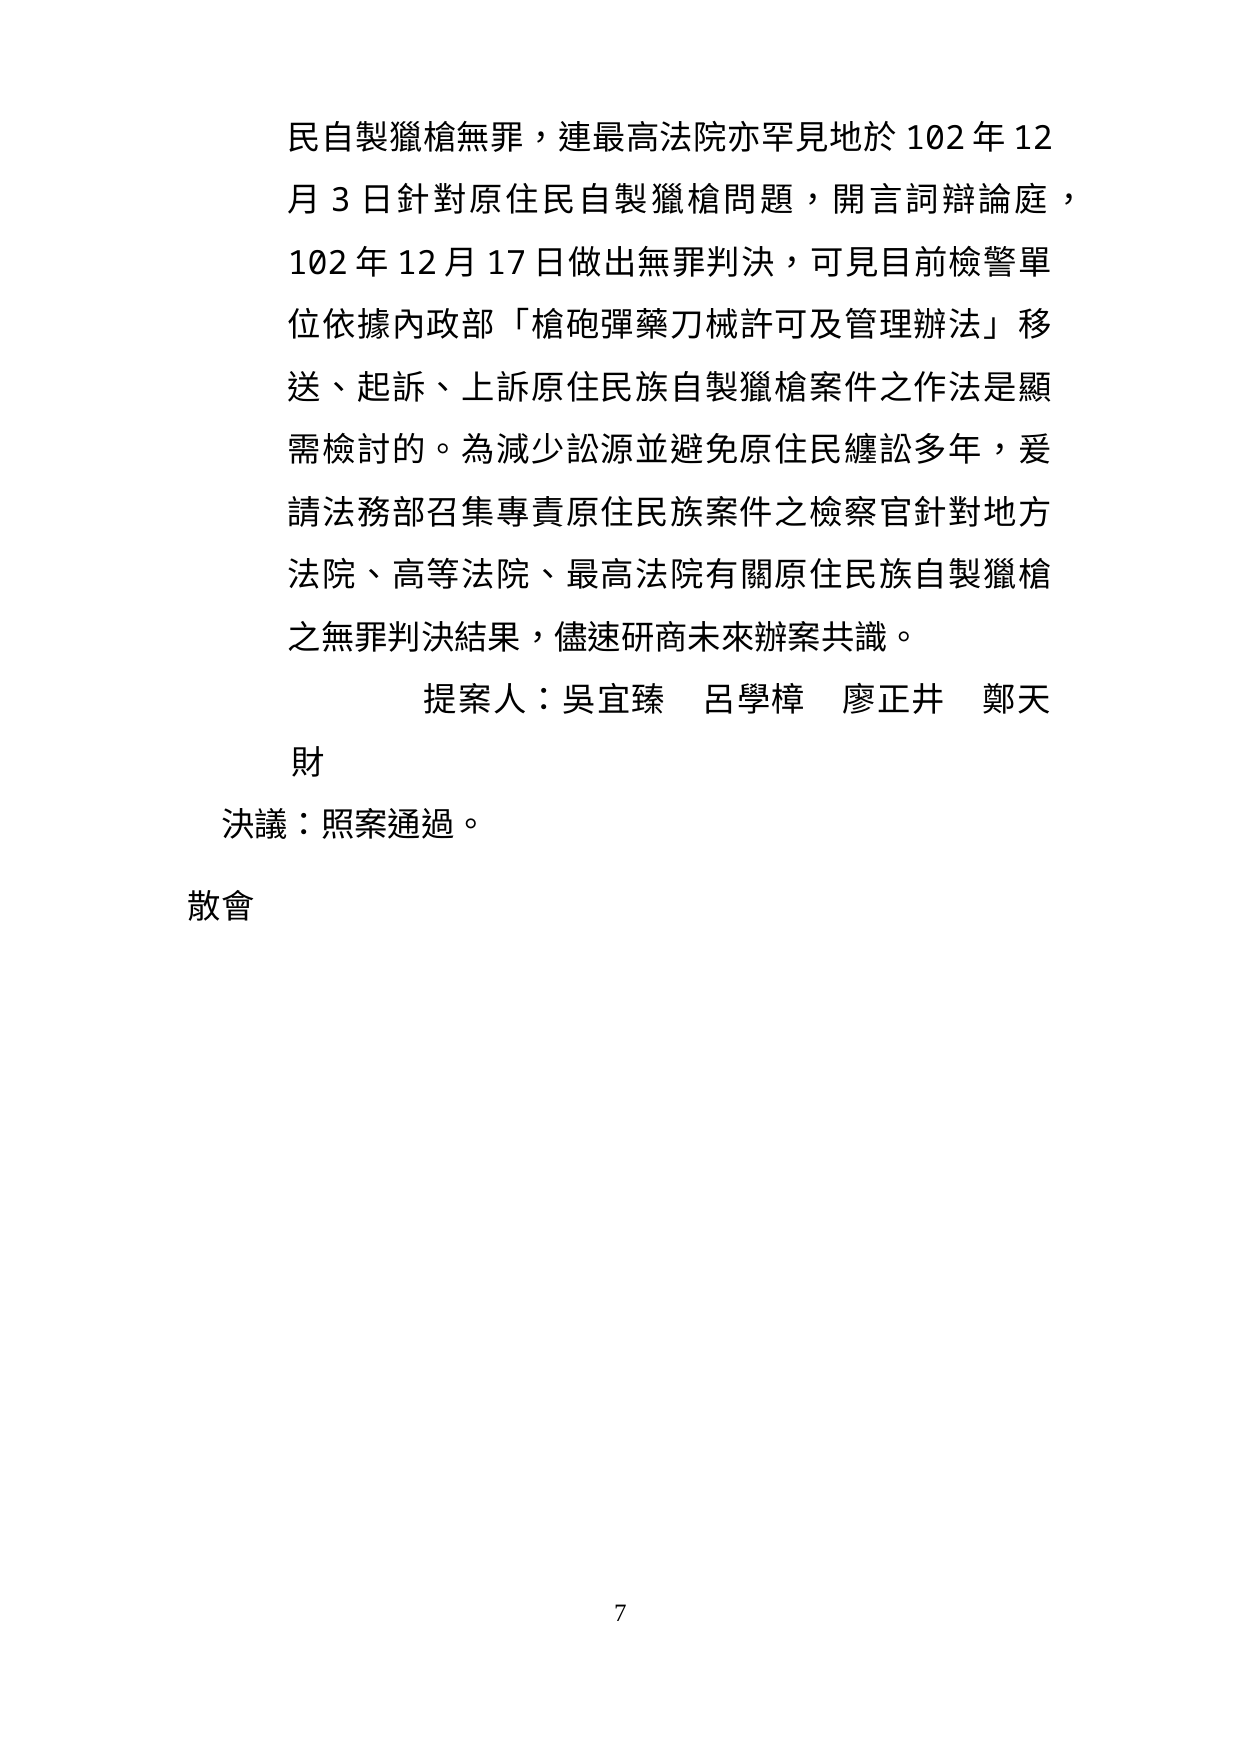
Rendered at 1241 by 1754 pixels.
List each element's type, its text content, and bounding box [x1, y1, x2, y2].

text 提案人：吳宜臻 呂學樟 廖正井 鄭天財 [291, 656, 1053, 781]
text 五、綜觀槍砲彈藥刀械管制條例關於原住民族使用自製獵槍之修法歷程可知，隨著原住民族權利意識之覺醒，文化衝突現象日益明顯，基於多元文化之認知與珍視，對原住民族使用自製獵槍之傳統逐步採取開放之態度，而最後槍砲彈藥刀械管制條例修法結果，更係明確將原住民族自製獵槍予以除罪化。查該法第20條第1項：「原住民未經許可，製造、運輸或持有自製之獵槍或漁民未經許可，製造、運輸或持有自製之漁槍，供作生活工具之用者，處新臺幣二萬元以下罰鍰，本條例有關刑罰之規定，不適用之。」條文中，僅規定原住民族自製獵槍「供作生活工具之用者」予以除罪化，並未限制自製獵槍必須為傳統方式製作、前膛式獵槍，才能除罪化。另查，已有越來越多的法院於一審、二審判決原住民自製獵槍無罪，連最高法院亦罕見地於102年12月3日針對原住民自製獵槍問題，開言詞辯論庭，102年12月17日做出無罪判決，可見目前檢警單位依據內政部「槍砲彈藥刀械許可及管理辦法」移送、起訴、上訴原住民族自製獵槍案件之作法是顯需檢討的。為減少訟源並避免原住民纏訟多年，爰請法務部召集專責原住民族案件之檢察官針對地方法院、高等法院、最高法院有關原住民族自製獵槍之無罪判決結果，儘速研商未來辦案共識。 [221, 93, 1053, 656]
text 決議：照案通過。 [221, 781, 1053, 843]
text 散會 [187, 862, 1053, 924]
